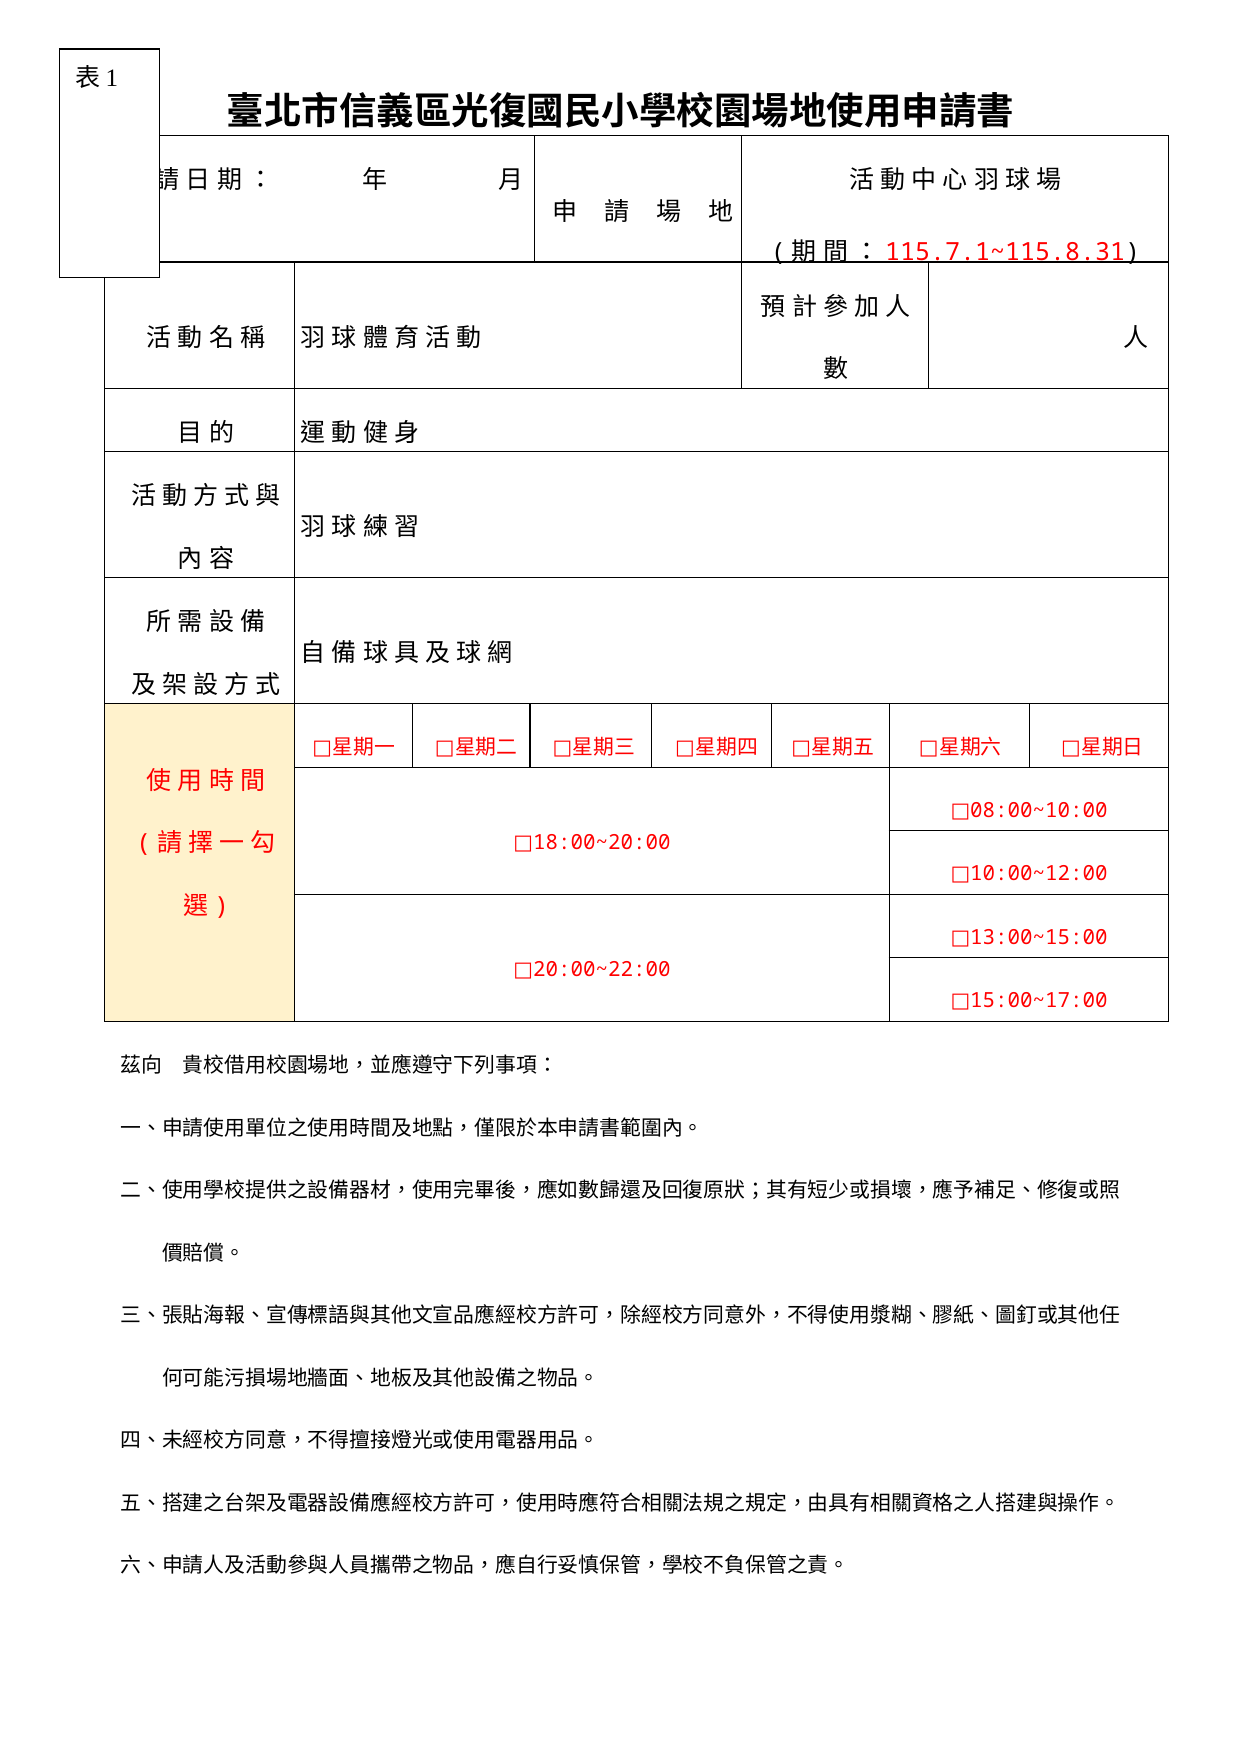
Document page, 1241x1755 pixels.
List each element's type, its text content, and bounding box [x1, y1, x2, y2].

table_cell [105, 957, 294, 1021]
table_cell □星期二 [413, 704, 529, 767]
text 四、未經校方同意，不得擅接燈光或使用電器用品。 [120, 1397, 1120, 1459]
table_header 活動中心羽球場 (期間：115.7.1~115.8.31) [742, 136, 1168, 261]
text 茲向 貴校借用校園場地，並應遵守下列事項： [120, 1022, 1120, 1084]
table_cell □20:00~22:00 [295, 895, 889, 1021]
table_cell □星期一 [295, 704, 412, 767]
table_cell □18:00~20:00 [295, 768, 889, 894]
table_cell 預計參加人數 [742, 263, 928, 387]
table_cell □08:00~10:00 [890, 768, 1168, 830]
table_cell 所需設備 及架設方式 [105, 578, 294, 703]
text 臺北市信義區光復國民小學校園場地使用申請書 [60, 50, 159, 277]
text 三、張貼海報、宣傳標語與其他文宣品應經校方許可，除經校方同意外，不得使用漿糊、膠紙、圖釘或其他任何可能污損場地牆面、地板及其他設備之物品。 [120, 1272, 1120, 1397]
table_cell 運動健身 [295, 389, 1168, 451]
table_cell □13:00~15:00 [890, 895, 1168, 957]
table_cell 活動名稱 [105, 263, 294, 387]
table_header 申 請 場 地 [535, 136, 741, 261]
table_cell 自備球具及球網 [295, 578, 1168, 703]
table_cell 羽球體育活動 [295, 263, 741, 387]
text 五、搭建之台架及電器設備應經校方許可，使用時應符合相關法規之規定，由具有相關資格之人搭建與操作。 [120, 1459, 1120, 1522]
text 二、使用學校提供之設備器材，使用完畢後，應如數歸還及回復原狀；其有短少或損壞，應予補足、修復或照價賠償。 [120, 1147, 1120, 1272]
text 臺北市信義區光復國民小學校園場地使用申請書 [160, 81, 1120, 135]
table_cell 目的 [105, 389, 294, 451]
table_cell □星期三 [531, 704, 651, 767]
table_cell □星期日 [1030, 704, 1168, 767]
table_cell □星期五 [772, 704, 889, 767]
table_cell 人 [929, 263, 1168, 387]
text 一、申請使用單位之使用時間及地點，僅限於本申請書範圍內。 [120, 1084, 1120, 1147]
table_header 申請日期： 年 月 日 [160, 136, 534, 261]
table_cell 羽球練習 [295, 452, 1168, 577]
table_cell □星期六 [890, 704, 1029, 767]
table_cell 活動方式與內容 [105, 452, 294, 577]
text 六、申請人及活動參與人員攜帶之物品，應自行妥慎保管，學校不負保管之責。 [120, 1522, 1120, 1584]
table_cell □10:00~12:00 [890, 831, 1168, 894]
table_cell □15:00~17:00 [890, 958, 1168, 1021]
table_cell 使用時間 (請擇一勾選) [105, 704, 294, 957]
table_cell □星期四 [652, 704, 771, 767]
text 表1 [75, 57, 144, 93]
